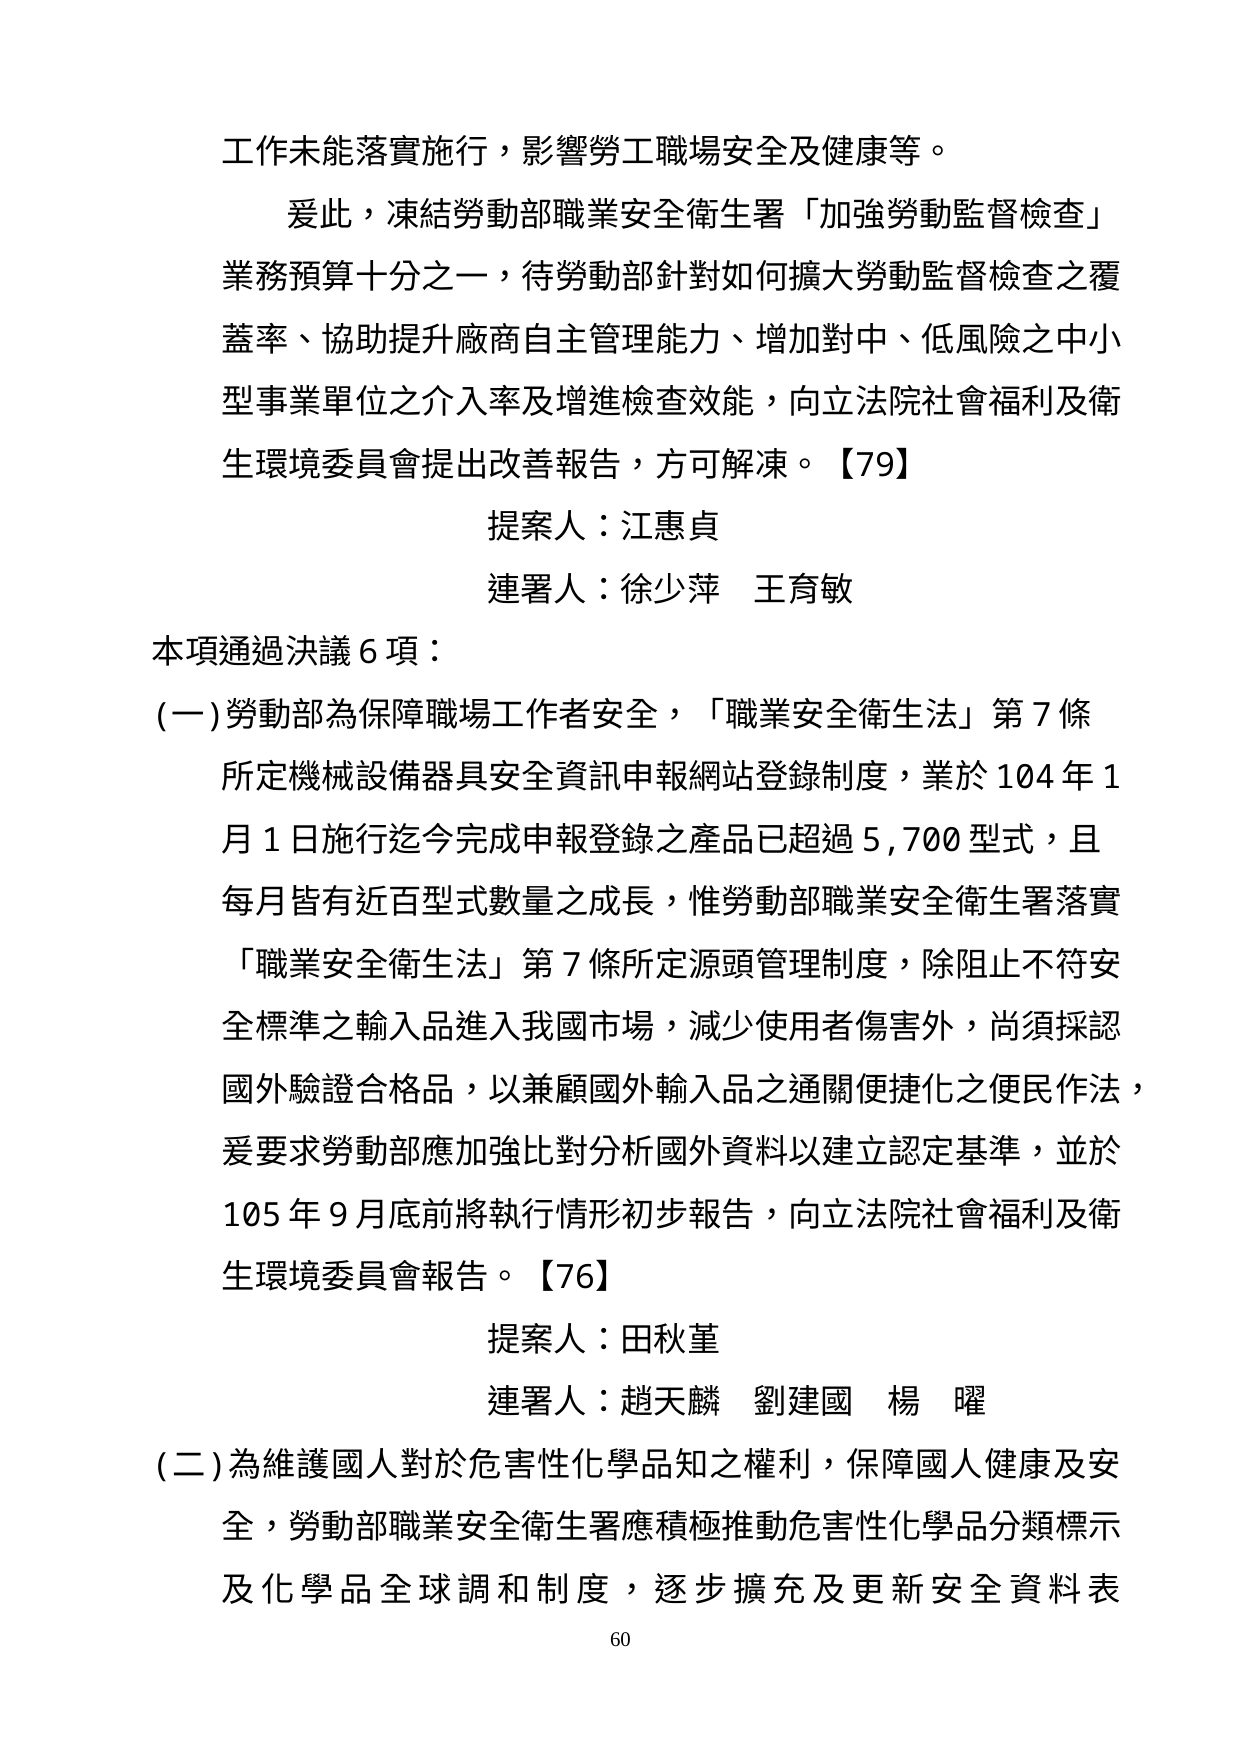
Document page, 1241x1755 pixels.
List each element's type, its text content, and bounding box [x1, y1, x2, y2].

text 連署人：徐少萍 王育敏 [118, 545, 1122, 608]
text (一)勞動部為保障職場工作者安全，「職業安全衛生法」第7條所定機械設備器具安全資訊申報網站登錄制度，業於104年1月1日施行迄今完成申報登錄之產品已超過5,700型式，且每月皆有近百型式數量之成長，惟勞動部職業安全衛生署落實「職業安全衛生法」第7條所定源頭管理制度，除阻止不符安全標準之輸入品進入我國市場，減少使用者傷害外，尚須採認國外驗證合格品，以兼顧國外輸入品之通關便捷化之便民作法，爰要求勞動部應加強比對分析國外資料以建立認定基準，並於105年9月底前將執行情形初步報告，向立法院社會福利及衛生環境委員會報告。【76】 [151, 670, 1122, 1295]
text 提案人：江惠貞 [221, 483, 1122, 545]
text 爰此，凍結勞動部職業安全衛生署「加強勞動監督檢查」業務預算十分之一，待勞動部針對如何擴大勞動監督檢查之覆蓋率、協助提升廠商自主管理能力、增加對中、低風險之中小型事業單位之介入率及增進檢查效能，向立法院社會福利及衛生環境委員會提出改善報告，方可解凍。【79】 [221, 170, 1122, 483]
text 工作未能落實施行，影響勞工職場安全及健康等。 [221, 108, 1122, 170]
text (二)為維護國人對於危害性化學品知之權利，保障國人健康及安全，勞動部職業安全衛生署應積極推動危害性化學品分類標示及化學品全球調和制度，逐步擴充及更新安全資料表 [151, 1420, 1122, 1608]
text 本項通過決議6項： [118, 608, 1122, 670]
text 提案人：田秋堇 [118, 1295, 1122, 1358]
text 連署人：趙天麟 劉建國 楊 曜 [118, 1358, 1122, 1420]
